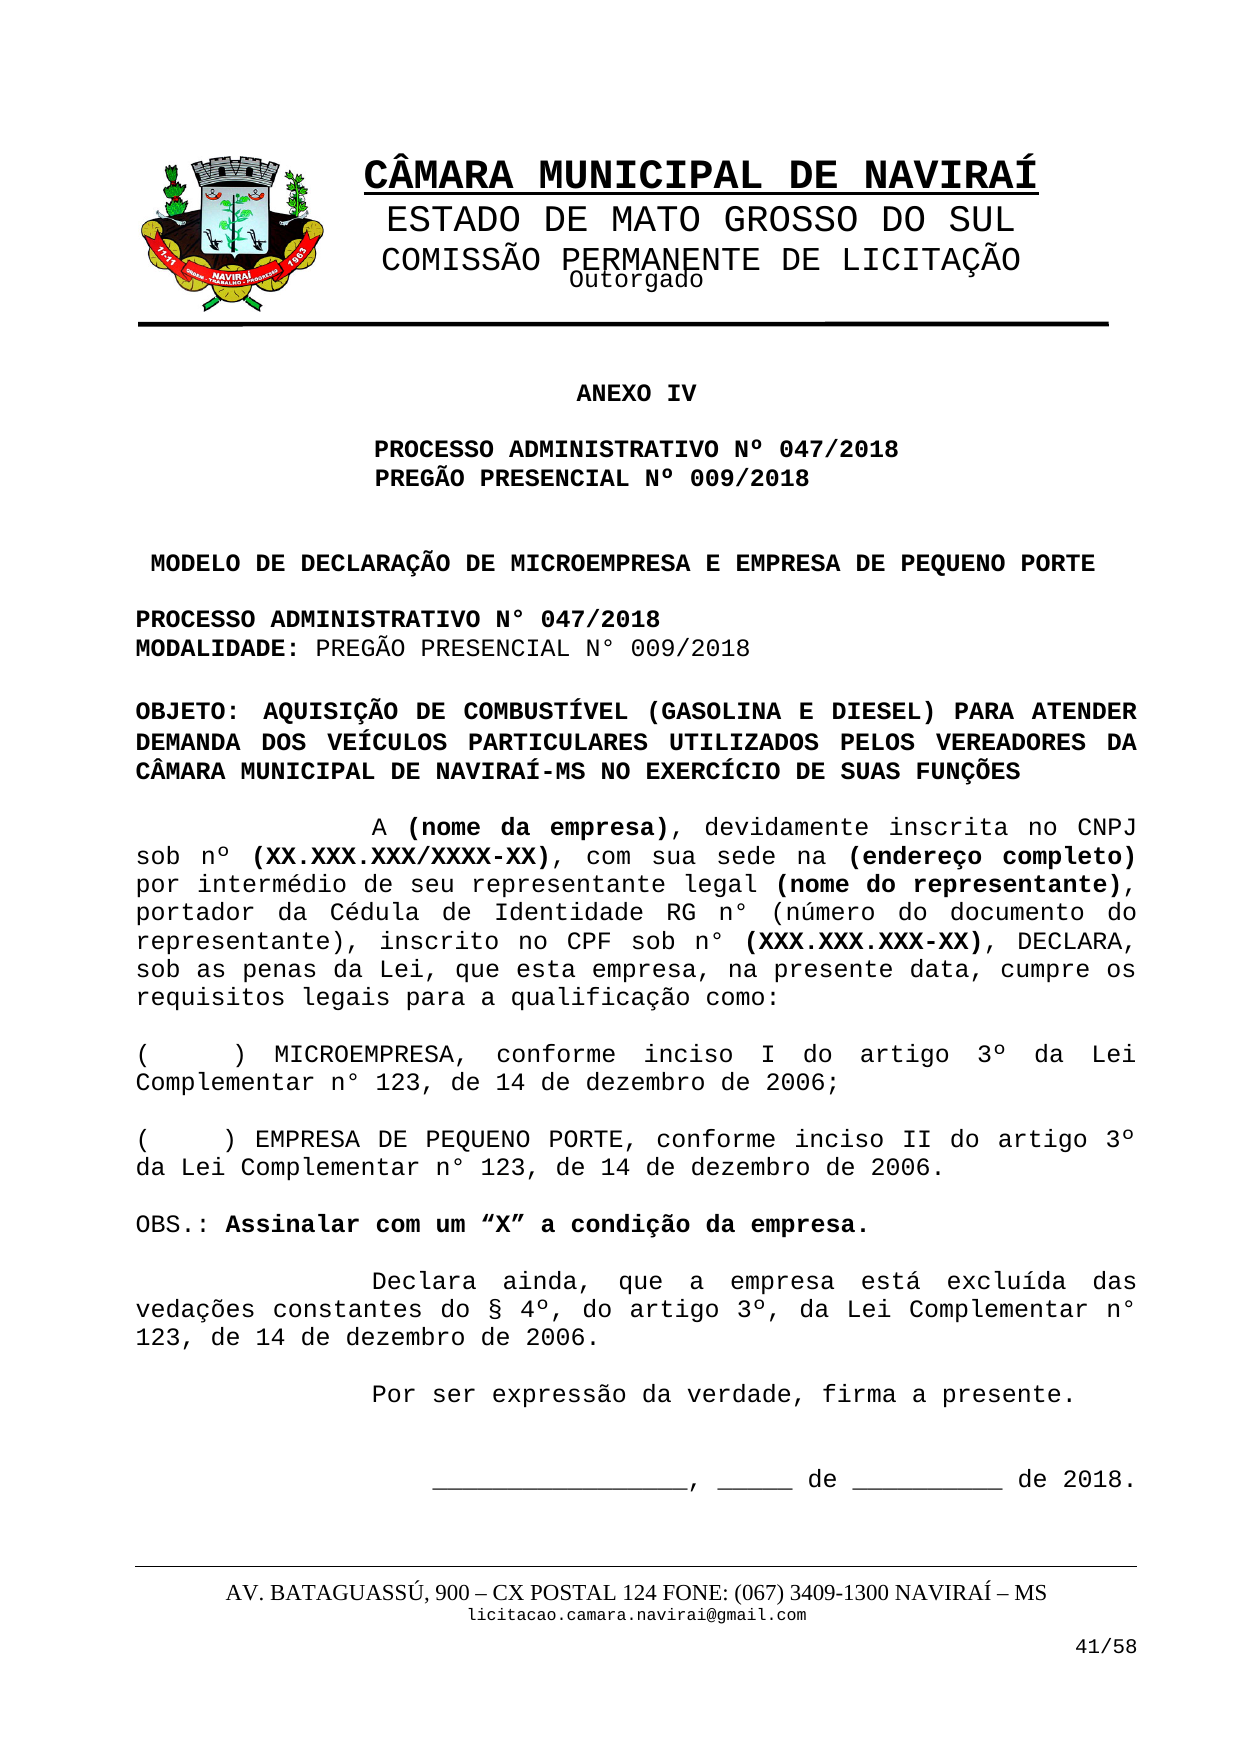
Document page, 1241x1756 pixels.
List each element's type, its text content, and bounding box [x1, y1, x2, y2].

text OBS.: Assinalar com um “X” a condição da empresa. [135, 1212, 1137, 1240]
text PREGÃO PRESENCIAL Nº 009/2018 [47, 465, 1137, 494]
text A (nome da empresa), devidamente inscrita no CNPJ sob nº (XX.XXX.XXX/XXXX-XX), com sua sede na (endereço completo) por intermédio de seu representante legal (nome do representante), portador da Cédula de Identidade RG n° (número do documento do representante), inscrito no CPF sob n° (XXX.XXX.XXX-XX), DECLARA, sob as penas da Lei, que esta empresa, na presente data, cumpre os requisitos legais para a qualificação como: [135, 815, 1137, 1013]
text PROCESSO ADMINISTRATIVO Nº 047/2018 [135, 437, 1137, 465]
text MODELO DE DECLARAÇÃO DE MICROEMPRESA E EMPRESA DE PEQUENO PORTE [135, 550, 1137, 579]
text Declara ainda, que a empresa está excluída das vedações constantes do § 4º, do artigo 3º, da Lei Complementar n° 123, de 14 de dezembro de 2006. [135, 1268, 1137, 1353]
text ( ) MICROEMPRESA, conforme inciso I do artigo 3º da Lei Complementar n° 123, de 14 de dezembro de 2006; [135, 1042, 1137, 1098]
text MODALIDADE: PREGÃO PRESENCIAL N° 009/2018 [135, 635, 1137, 664]
text OBJETO: AQUISIÇÃO DE COMBUSTÍVEL (GASOLINA E DIESEL) PARA ATENDER DEMANDA DOS VEÍCULOS PARTICULARES UTILIZADOS PELOS VEREADORES DA CÂMARA MUNICIPAL DE NAVIRAÍ-MS NO EXERCÍCIO DE SUAS FUNÇÕES [135, 692, 1137, 787]
text PROCESSO ADMINISTRATIVO N° 047/2018 [135, 607, 1137, 635]
text ANEXO IV [135, 380, 1137, 409]
text ( ) EMPRESA DE PEQUENO PORTE, conforme inciso II do artigo 3º da Lei Complementar n° 123, de 14 de dezembro de 2006. [135, 1127, 1137, 1183]
text Outorgado [324, 267, 1137, 295]
text Por ser expressão da verdade, firma a presente. [135, 1382, 1137, 1410]
text _________________, _____ de __________ de 2018. [135, 1467, 1137, 1495]
